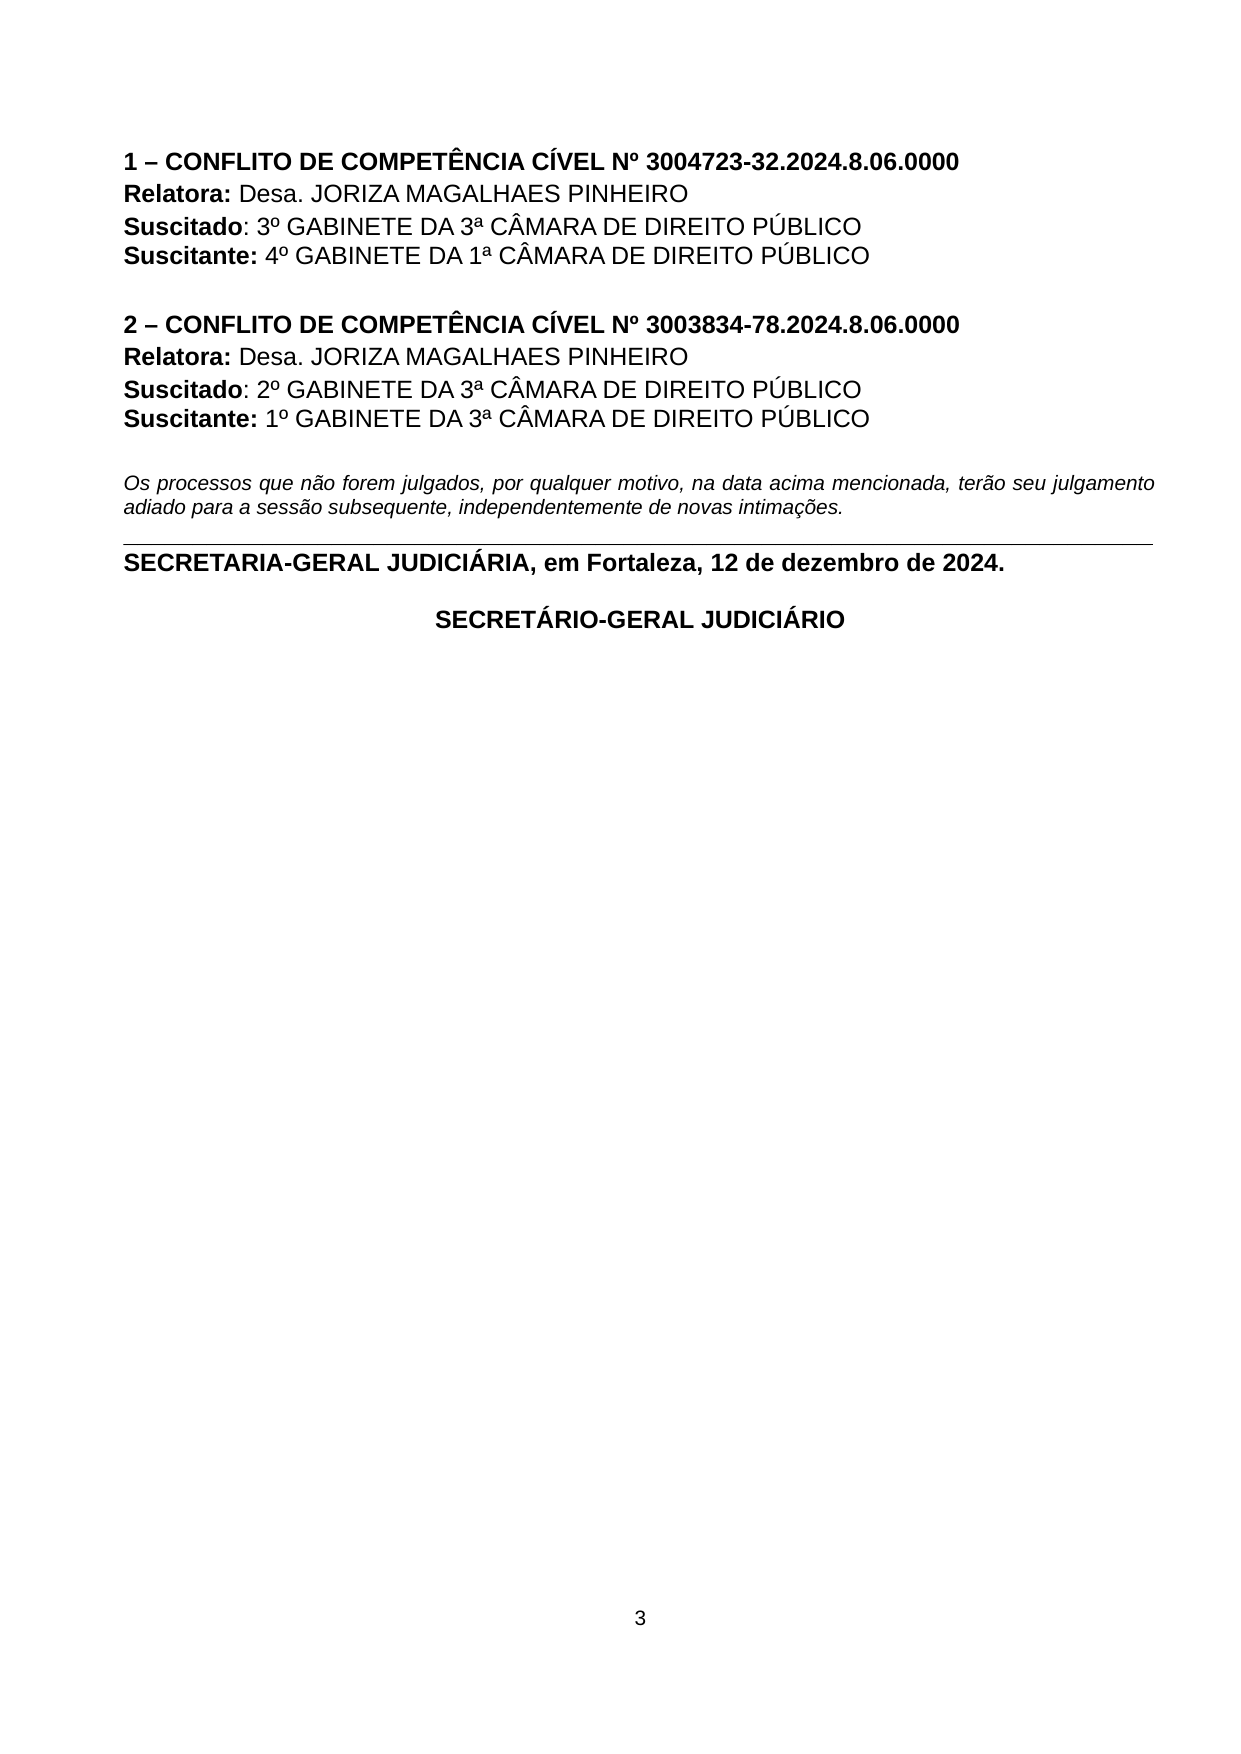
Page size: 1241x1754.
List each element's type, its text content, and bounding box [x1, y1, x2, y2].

subtitle Relatora: Desa. JORIZA MAGALHAES PINHEIRO [123, 342, 1157, 371]
text SECRETARIA-GERAL JUDICIÁRIA, em Fortaleza, 12 de dezembro de 2024. [123, 548, 1157, 576]
subtitle Suscitado: 2º GABINETE DA 3ª CÂMARA DE DIREITO PÚBLICO Suscitante: 1º GABINETE DA 3ª CÂMARA DE DIREITO PÚBLICO [123, 375, 1157, 432]
subtitle Relatora: Desa. JORIZA MAGALHAES PINHEIRO [123, 179, 1157, 208]
subtitle 1 – CONFLITO DE COMPETÊNCIA CÍVEL Nº 3004723-32.2024.8.06.0000 [123, 147, 1157, 176]
text SECRETÁRIO-GERAL JUDICIÁRIO [123, 605, 1157, 634]
text Os processos que não forem julgados, por qualquer motivo, na data acima mencionada, terão seu julgamento adiado para a sessão subsequente, independentemente de novas intimações. [123, 471, 1157, 519]
text __________________________________________________________________________ [123, 519, 1157, 548]
subtitle Suscitado: 3º GABINETE DA 3ª CÂMARA DE DIREITO PÚBLICO Suscitante: 4º GABINETE DA 1ª CÂMARA DE DIREITO PÚBLICO [123, 212, 1157, 269]
subtitle 2 – CONFLITO DE COMPETÊNCIA CÍVEL Nº 3003834-78.2024.8.06.0000 [123, 310, 1157, 339]
